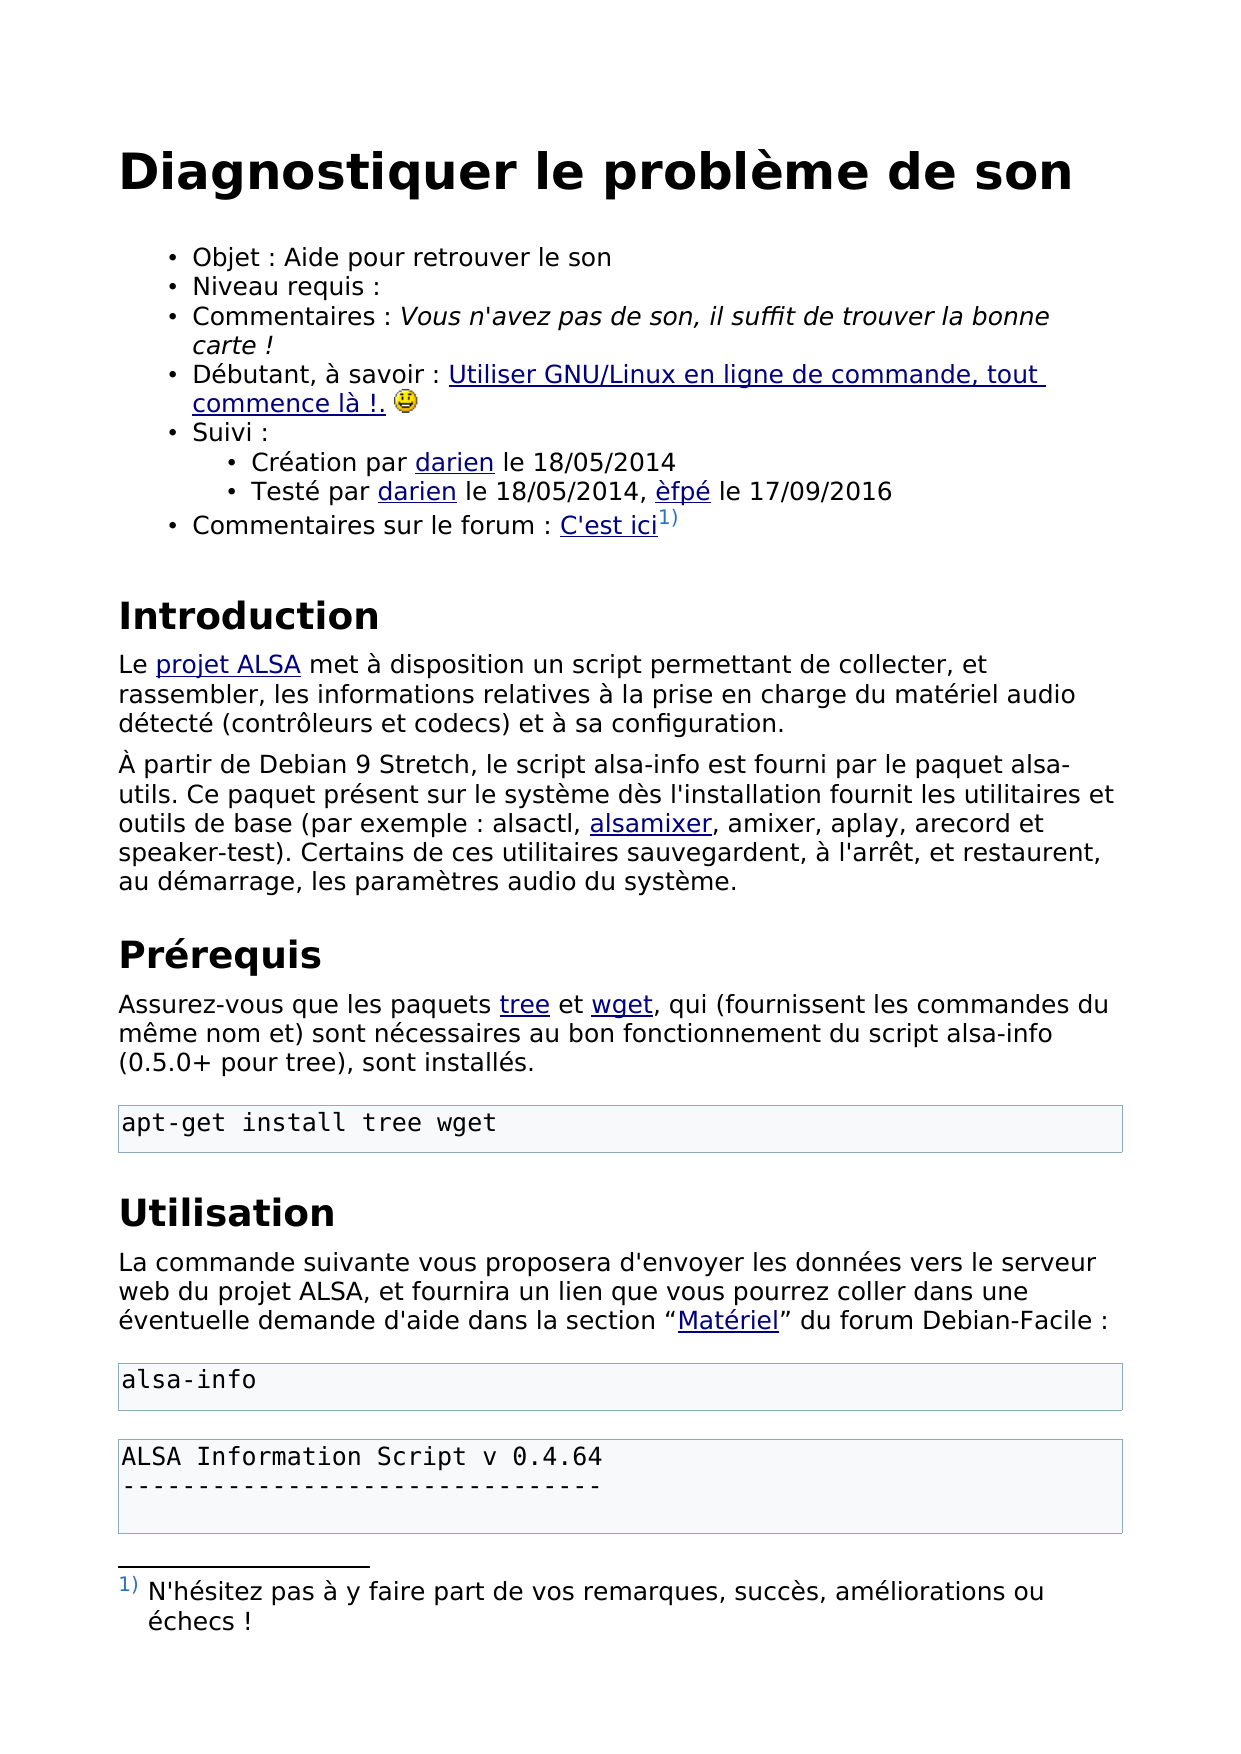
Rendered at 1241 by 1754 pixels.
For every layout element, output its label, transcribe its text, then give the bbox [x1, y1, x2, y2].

text À partir de Debian 9 Stretch, le script alsa-info est fourni par le paquet alsa-utils. Ce paquet présent sur le système dès l'installation fournit les utilitaires et outils de base (par exemple : alsactl, alsamixer, amixer, aplay, arecord et speaker-test). Certains de ces utilitaires sauvegardent, à l'arrêt, et restaurent, au démarrage, les paramètres audio du système. [118, 751, 1122, 897]
text La commande suivante vous proposera d'envoyer les données vers le serveur web du projet ALSA, et fournira un lien que vous pourrez coller dans une éventuelle demande d'aide dans la section “Matériel” du forum Debian-Facile : [118, 1248, 1122, 1335]
list Testé par darien le 18/05/2014, èfpé le 17/09/2016 [236, 477, 1122, 506]
subtitle Prérequis [118, 934, 1122, 978]
table_header alsa-info [119, 1364, 1122, 1409]
subtitle Utilisation [118, 1192, 1122, 1235]
list Commentaires : Vous n'avez pas de son, il suffit de trouver la bonne carte ! [177, 302, 1122, 360]
table_header apt-get install tree wget [119, 1106, 1122, 1152]
table_header ALSA Information Script v 0.4.64 [119, 1440, 1122, 1533]
list Création par darien le 18/05/2014 [236, 448, 1122, 477]
list Suivi : [177, 418, 1122, 448]
picture [394, 389, 418, 413]
list Débutant, à savoir : Utiliser GNU/Linux en ligne de commande, tout commence là !. [177, 360, 1122, 418]
text Assurez-vous que les paquets tree et wget, qui (fournissent les commandes du même nom et) sont nécessaires au bon fonctionnement du script alsa-info (0.5.0+ pour tree), sont installés. [118, 990, 1122, 1078]
text Le projet ALSA met à disposition un script permettant de collecter, et rassembler, les informations relatives à la prise en charge du matériel audio détecté (contrôleurs et codecs) et à sa configuration. [118, 651, 1122, 738]
subtitle Introduction [118, 594, 1122, 638]
subtitle Diagnostiquer le problème de son [118, 143, 1122, 201]
list Objet : Aide pour retrouver le son [177, 243, 1122, 272]
list Commentaires sur le forum : C'est ici [177, 506, 1122, 540]
list Niveau requis : [177, 272, 1122, 302]
list N'hésitez pas à y faire part de vos remarques, succès, améliorations ou échecs ! [118, 1573, 1122, 1636]
